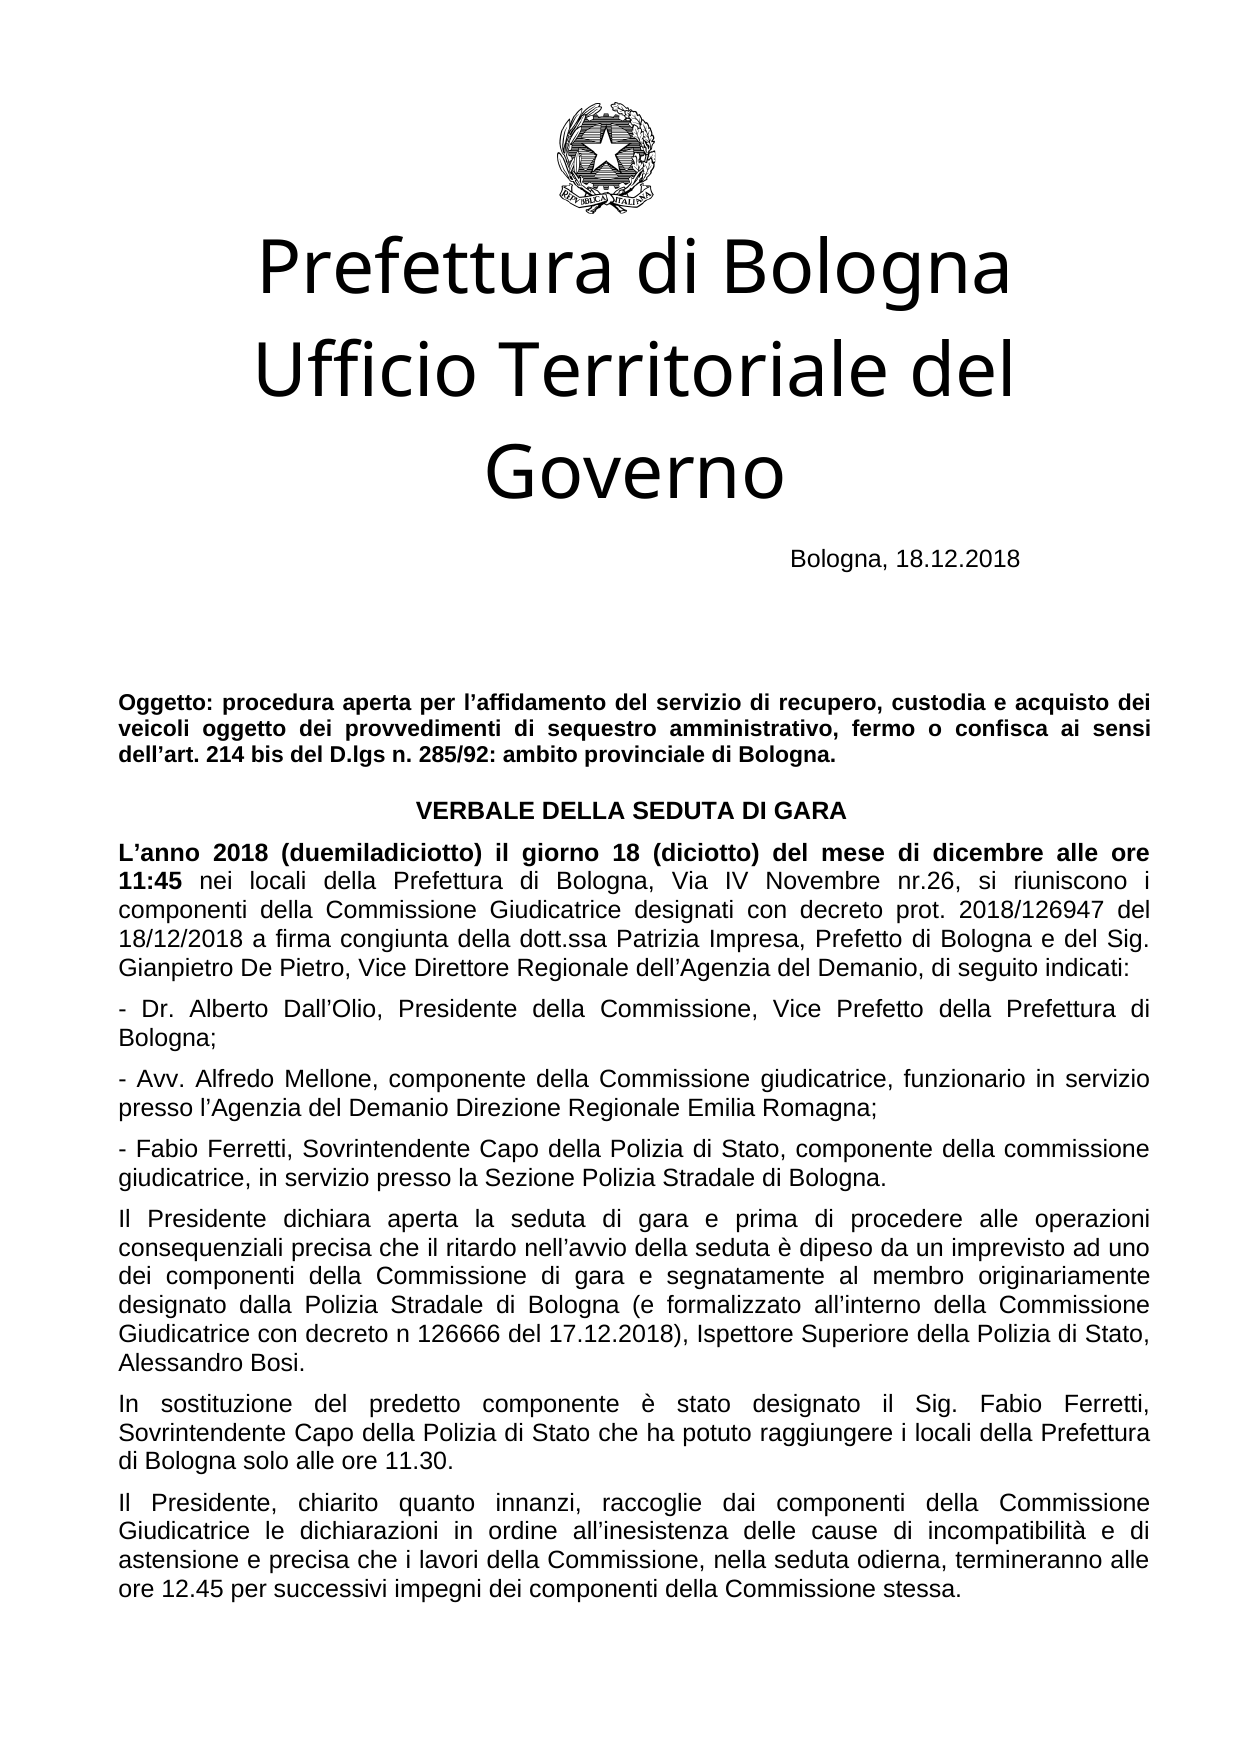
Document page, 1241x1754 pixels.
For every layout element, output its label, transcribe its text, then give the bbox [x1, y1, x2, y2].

text - Dr. Alberto Dall’Olio, Presidente della Commissione, Vice Prefetto della Prefettura di Bologna; [118, 994, 1152, 1051]
table_header Bologna, 18.12.2018 [650, 544, 1129, 636]
text Oggetto: procedura aperta per l’affidamento del servizio di recupero, custodia e acquisto dei veicoli oggetto dei provvedimenti di sequestro amministrativo, fermo o confisca ai sensi dell’art. 214 bis del D.lgs n. 285/92: ambito provinciale di Bologna. [118, 688, 1152, 767]
text L’anno 2018 (duemiladiciotto) il giorno 18 (diciotto) del mese di dicembre alle ore 11:45 nei locali della Prefettura di Bologna, Via IV Novembre nr.26, si riuniscono i componenti della Commissione Giudicatrice designati con decreto prot. 2018/126947 del 18/12/2018 a firma congiunta della dott.ssa Patrizia Impresa, Prefetto di Bologna e del Sig. Gianpietro De Pietro, Vice Direttore Regionale dell’Agenzia del Demanio, di seguito indicati: [118, 837, 1152, 981]
text In sostituzione del predetto componente è stato designato il Sig. Fabio Ferretti, Sovrintendente Capo della Polizia di Stato che ha potuto raggiungere i locali della Prefettura di Bologna solo alle ore 11.30. [118, 1389, 1152, 1475]
text - Fabio Ferretti, Sovrintendente Capo della Polizia di Stato, componente della commissione giudicatrice, in servizio presso la Sezione Polizia Stradale di Bologna. [118, 1134, 1152, 1191]
text - Avv. Alfredo Mellone, componente della Commissione giudicatrice, funzionario in servizio presso l’Agenzia del Demanio Direzione Regionale Emilia Romagna; [118, 1064, 1152, 1121]
text VERBALE DELLA SEDUTA DI GARA [118, 796, 1152, 825]
text Il Presidente, chiarito quanto innanzi, raccoglie dai componenti della Commissione Giudicatrice le dichiarazioni in ordine all’inesistenza delle cause di incompatibilità e di astensione e precisa che i lavori della Commissione, nella seduta odierna, termineranno alle ore 12.45 per successivi impegni dei componenti della Commissione stessa. [118, 1487, 1152, 1602]
table_header [118, 544, 650, 636]
text Il Presidente dichiara aperta la seduta di gara e prima di procedere alle operazioni consequenziali precisa che il ritardo nell’avvio della seduta è dipeso da un imprevisto ad uno dei componenti della Commissione di gara e segnatamente al membro originariamente designato dalla Polizia Stradale di Bologna (e formalizzato all’interno della Commissione Giudicatrice con decreto n 126666 del 17.12.2018), Ispettore Superiore della Polizia di Stato, Alessandro Bosi. [118, 1204, 1152, 1376]
